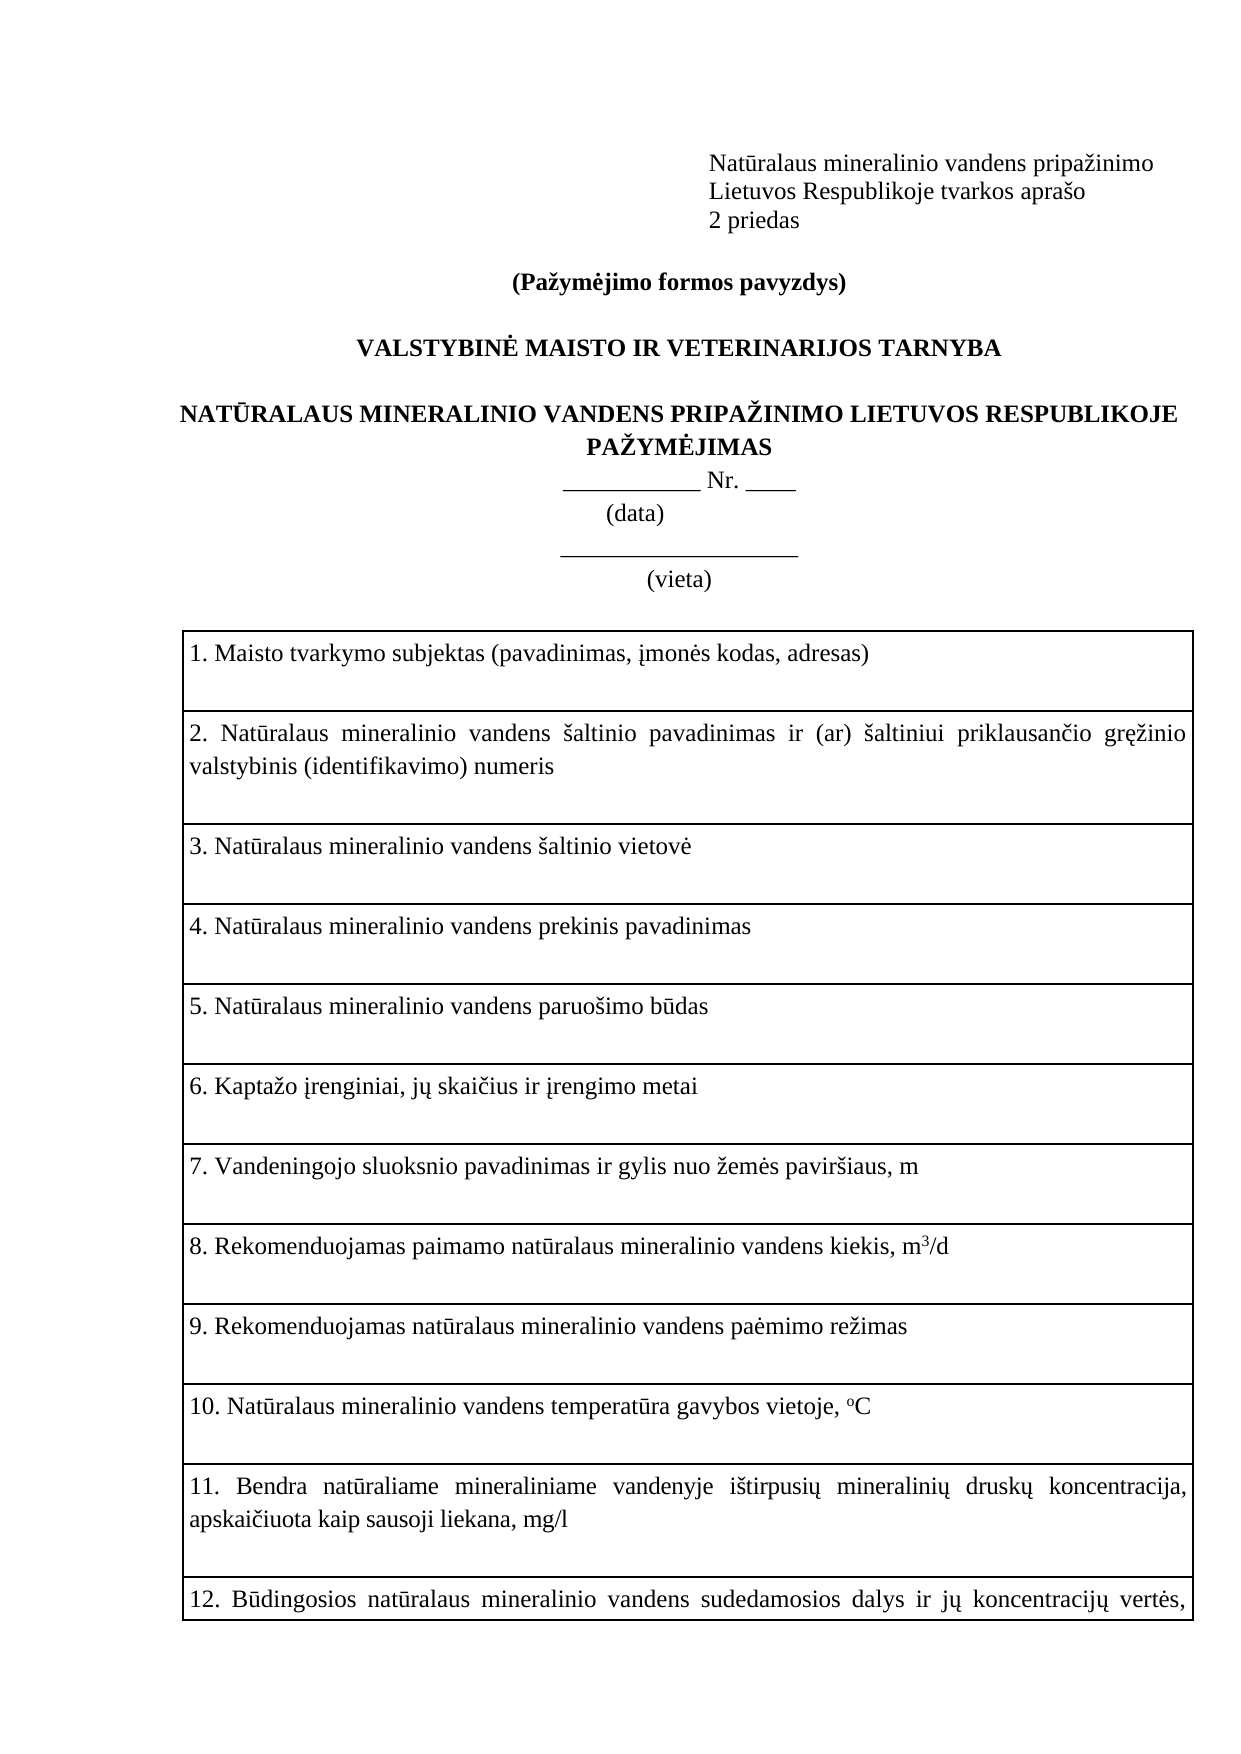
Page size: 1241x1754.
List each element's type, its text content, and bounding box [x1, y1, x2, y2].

table_cell 7. Vandeningojo sluoksnio pavadinimas ir gylis nuo žemės paviršiaus, m [184, 1145, 1192, 1223]
table_cell 5. Natūralaus mineralinio vandens paruošimo būdas [184, 985, 1192, 1063]
table_cell 11. Bendra natūraliame mineraliniame vandenyje ištirpusių mineralinių druskų koncentracija, apskaičiuota kaip sausoji liekana, mg/l [184, 1465, 1192, 1576]
text 2 priedas [177, 205, 1181, 234]
table_header 1. Maisto tvarkymo subjektas (pavadinimas, įmonės kodas, adresas) [184, 632, 1192, 710]
table_cell 8. Rekomenduojamas paimamo natūralaus mineralinio vandens kiekis, m3/d [184, 1225, 1192, 1303]
text (data) [177, 498, 1093, 527]
text NATŪRALAUS MINERALINIO VANDENS PRIPAŽINIMO LIETUVOS RESPUBLIKOJE PAŽYMĖJIMAS [177, 399, 1181, 461]
table_cell 6. Kaptažo įrenginiai, jų skaičius ir įrengimo metai [184, 1065, 1192, 1143]
text Lietuvos Respublikoje tvarkos aprašo [177, 176, 1181, 205]
table_cell 2. Natūralaus mineralinio vandens šaltinio pavadinimas ir (ar) šaltiniui priklausančio gręžinio valstybinis (identifikavimo) numeris [184, 712, 1192, 823]
text (vieta) [177, 564, 1181, 593]
table_cell 4. Natūralaus mineralinio vandens prekinis pavadinimas [184, 905, 1192, 983]
table_cell 12. Būdingosios natūralaus mineralinio vandens sudedamosios dalys ir jų koncentracijų vertės, [184, 1578, 1192, 1619]
text (Pažymėjimo formos pavyzdys) [177, 267, 1181, 296]
text ___________________ [177, 531, 1181, 560]
text VALSTYBINĖ MAISTO IR VETERINARIJOS TARNYBA [177, 333, 1181, 362]
table_cell 9. Rekomenduojamas natūralaus mineralinio vandens paėmimo režimas [184, 1305, 1192, 1383]
text ___________ Nr. ____ [177, 465, 1181, 494]
table_cell 3. Natūralaus mineralinio vandens šaltinio vietovė [184, 825, 1192, 903]
text Natūralaus mineralinio vandens pripažinimo [177, 148, 1181, 176]
table_cell 10. Natūralaus mineralinio vandens temperatūra gavybos vietoje, oC [184, 1385, 1192, 1463]
